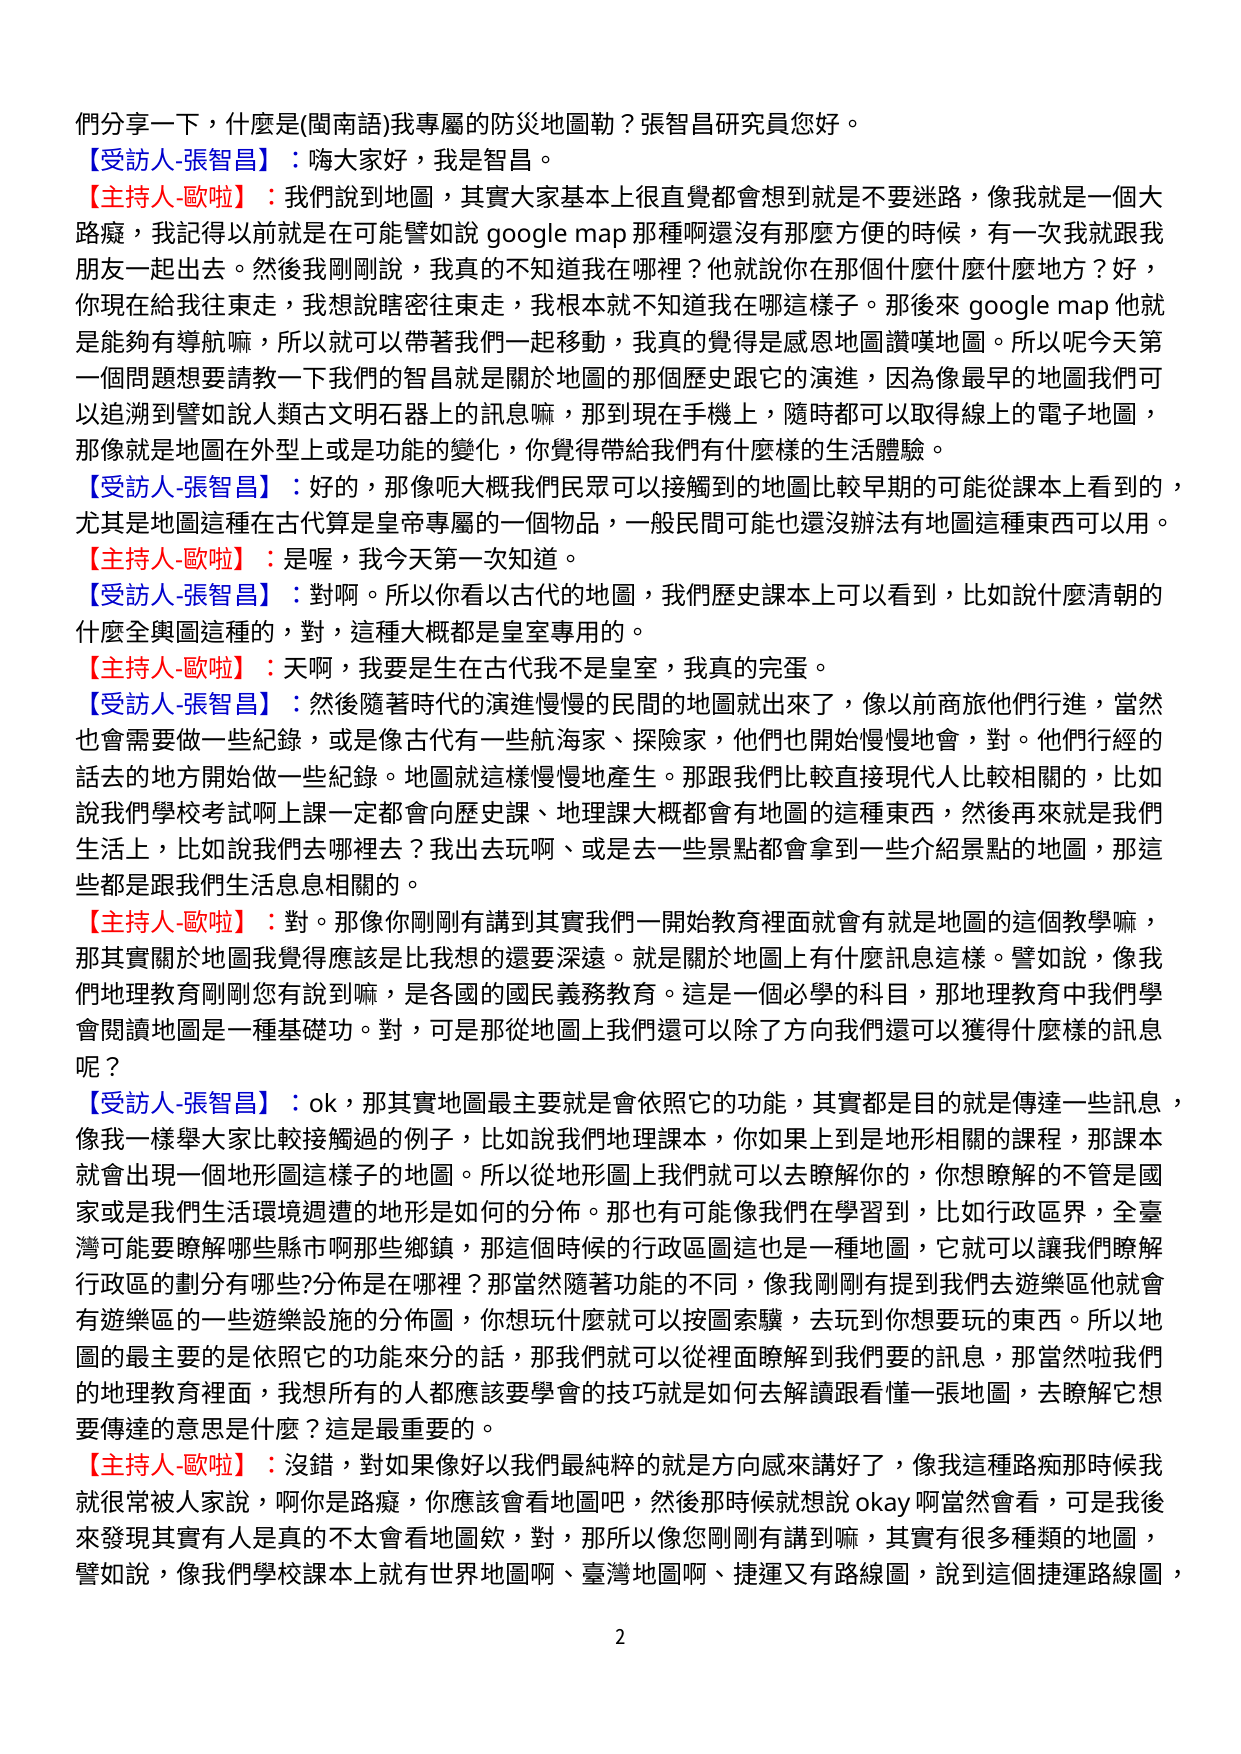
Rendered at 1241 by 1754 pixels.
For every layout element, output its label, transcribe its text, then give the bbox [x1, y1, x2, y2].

text 【主持人-歐啦】：天啊，我要是生在古代我不是皇室，我真的完蛋。 [75, 648, 1165, 684]
text 【受訪人-張智昌】：嗨大家好，我是智昌。 [75, 141, 1165, 177]
text 【受訪人-張智昌】：對啊。所以你看以古代的地圖，我們歷史課本上可以看到，比如說什麼清朝的什麼全輿圖這種的，對，這種大概都是皇室專用的。 [75, 576, 1165, 648]
text 【主持人-歐啦】：沒錯，對如果像好以我們最純粹的就是方向感來講好了，像我這種路痴那時候我就很常被人家說，啊你是路癡，你應該會看地圖吧，然後那時候就想說okay啊當然會看，可是我後來發現其實有人是真的不太會看地圖欸，對，那所以像您剛剛有講到嘛，其實有很多種類的地圖，譬如說，像我們學校課本上就有世界地圖啊、臺灣地圖啊、捷運又有路線圖，說到這個捷運路線圖，我真的是初來乍到臺北的時候我真的是那個… [75, 1446, 1165, 1591]
text 【受訪人-張智昌】：好的，那像呃大概我們民眾可以接觸到的地圖比較早期的可能從課本上看到的，尤其是地圖這種在古代算是皇帝專屬的一個物品，一般民間可能也還沒辦法有地圖這種東西可以用。 [75, 467, 1165, 539]
text 【受訪人-張智昌】：然後隨著時代的演進慢慢的民間的地圖就出來了，像以前商旅他們行進，當然也會需要做一些紀錄，或是像古代有一些航海家、探險家，他們也開始慢慢地會，對。他們行經的話去的地方開始做一些紀錄。地圖就這樣慢慢地產生。那跟我們比較直接現代人比較相關的，比如說我們學校考試啊上課一定都會向歷史課、地理課大概都會有地圖的這種東西，然後再來就是我們生活上，比如說我們去哪裡去？我出去玩啊、或是去一些景點都會拿到一些介紹景點的地圖，那這些都是跟我們生活息息相關的。 [75, 684, 1165, 902]
text 【主持人-歐啦】：對。那像你剛剛有講到其實我們一開始教育裡面就會有就是地圖的這個教學嘛，那其實關於地圖我覺得應該是比我想的還要深遠。就是關於地圖上有什麼訊息這樣。譬如說，像我們地理教育剛剛您有說到嘛，是各國的國民義務教育。這是一個必學的科目，那地理教育中我們學會閱讀地圖是一種基礎功。對，可是那從地圖上我們還可以除了方向我們還可以獲得什麼樣的訊息呢？ [75, 902, 1165, 1083]
text 【主持人-歐啦】：我們說到地圖，其實大家基本上很直覺都會想到就是不要迷路，像我就是一個大路癡，我記得以前就是在可能譬如說google map那種啊還沒有那麼方便的時候，有一次我就跟我朋友一起出去。然後我剛剛說，我真的不知道我在哪裡？他就說你在那個什麼什麼什麼地方？好，你現在給我往東走，我想說瞎密往東走，我根本就不知道我在哪這樣子。那後來google map他就是能夠有導航嘛，所以就可以帶著我們一起移動，我真的覺得是感恩地圖讚嘆地圖。所以呢今天第一個問題想要請教一下我們的智昌就是關於地圖的那個歷史跟它的演進，因為像最早的地圖我們可以追溯到譬如說人類古文明石器上的訊息嘛，那到現在手機上，隨時都可以取得線上的電子地圖，那像就是地圖在外型上或是功能的變化，你覺得帶給我們有什麼樣的生活體驗。 [75, 177, 1165, 467]
text 面對災害來臨，我們該如何避免或與其共存，帶你瞭解防災觀念和知識，共同學習防災演練和措施，防災不是口號自我保護才最重要跟我一起開啟防災新視界，生活In Design每個月第一個星期二呢我們大家一起來防災新視界一下啦，今天我們邀請到國家災害防救科技中心的研究員張智昌來跟我們分享一下，什麼是(閩南語)我專屬的防災地圖勒？張智昌研究員您好。 [75, 104, 1165, 141]
text 【受訪人-張智昌】：ok，那其實地圖最主要就是會依照它的功能，其實都是目的就是傳達一些訊息，像我一樣舉大家比較接觸過的例子，比如說我們地理課本，你如果上到是地形相關的課程，那課本就會出現一個地形圖這樣子的地圖。所以從地形圖上我們就可以去瞭解你的，你想瞭解的不管是國家或是我們生活環境週遭的地形是如何的分佈。那也有可能像我們在學習到，比如行政區界，全臺灣可能要瞭解哪些縣市啊那些鄉鎮，那這個時候的行政區圖這也是一種地圖，它就可以讓我們瞭解行政區的劃分有哪些?分佈是在哪裡？那當然隨著功能的不同，像我剛剛有提到我們去遊樂區他就會有遊樂區的一些遊樂設施的分佈圖，你想玩什麼就可以按圖索驥，去玩到你想要玩的東西。所以地圖的最主要的是依照它的功能來分的話，那我們就可以從裡面瞭解到我們要的訊息，那當然啦我們的地理教育裡面，我想所有的人都應該要學會的技巧就是如何去解讀跟看懂一張地圖，去瞭解它想要傳達的意思是什麼？這是最重要的。 [75, 1083, 1165, 1446]
text 【主持人-歐啦】：是喔，我今天第一次知道。 [75, 539, 1165, 576]
